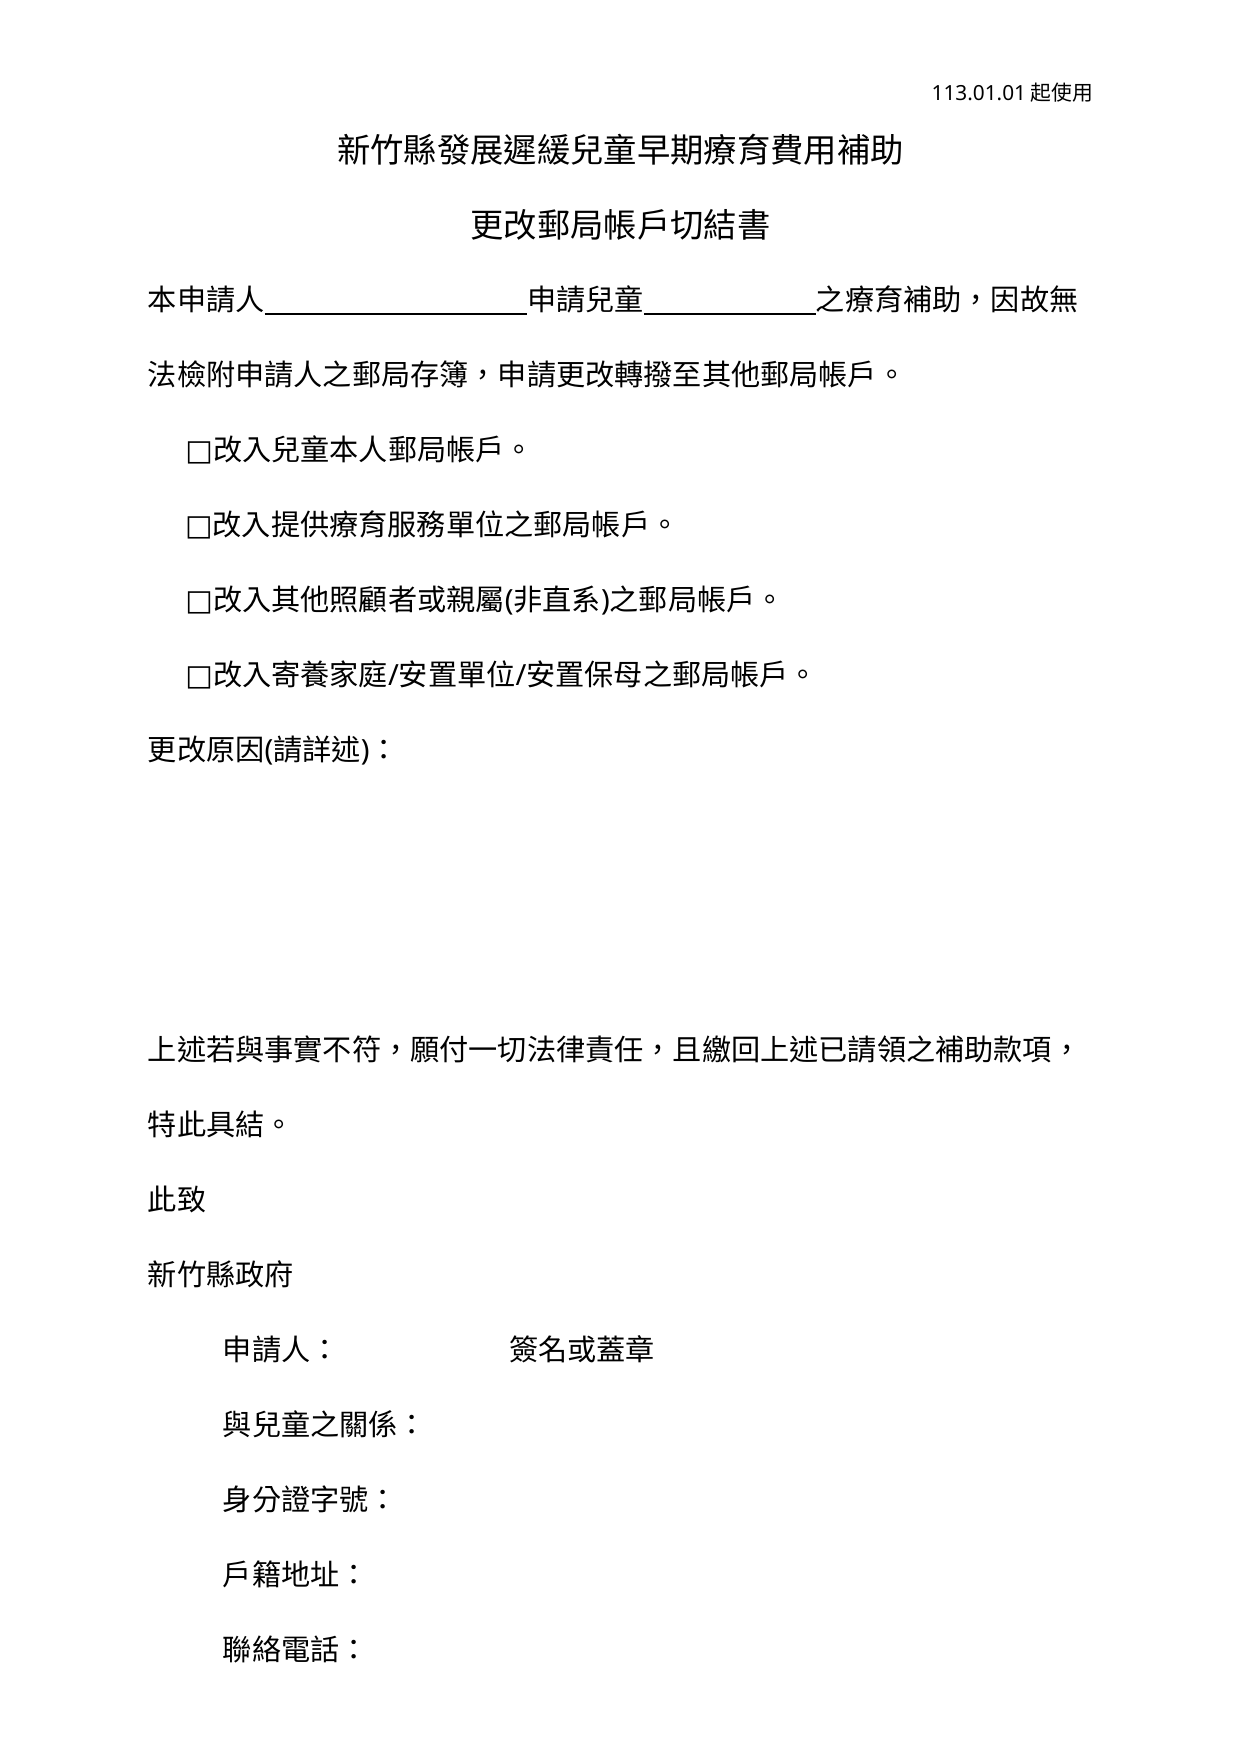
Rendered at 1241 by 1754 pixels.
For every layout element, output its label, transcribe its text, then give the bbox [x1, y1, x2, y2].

text 113.01.01起使用 [148, 67, 1092, 104]
list □改入寄養家庭/安置單位/安置保母之郵局帳戶。 [185, 629, 1092, 704]
text 身分證字號： [223, 1454, 1092, 1529]
list □改入提供療育服務單位之郵局帳戶。 [185, 479, 1092, 554]
text 申請人： 簽名或蓋章 [223, 1304, 1092, 1379]
text 更改郵局帳戶切結書 [148, 179, 1092, 254]
text 此致 [148, 1154, 1092, 1229]
text 聯絡電話： [223, 1604, 1092, 1679]
text 上述若與事實不符，願付一切法律責任，且繳回上述已請領之補助款項，特此具結。 [148, 1004, 1092, 1154]
text 戶籍地址： [223, 1529, 1092, 1604]
text 更改原因(請詳述)： [148, 704, 1092, 779]
text 新竹縣政府 [148, 1229, 1092, 1304]
list □改入其他照顧者或親屬(非直系)之郵局帳戶。 [185, 554, 1092, 629]
list □改入兒童本人郵局帳戶。 [185, 404, 1092, 479]
text 新竹縣發展遲緩兒童早期療育費用補助 [148, 104, 1092, 179]
text 本申請人 申請兒童 之療育補助，因故無法檢附申請人之郵局存簿，申請更改轉撥至其他郵局帳戶。 [148, 254, 1092, 404]
text 與兒童之關係： [223, 1379, 1092, 1454]
